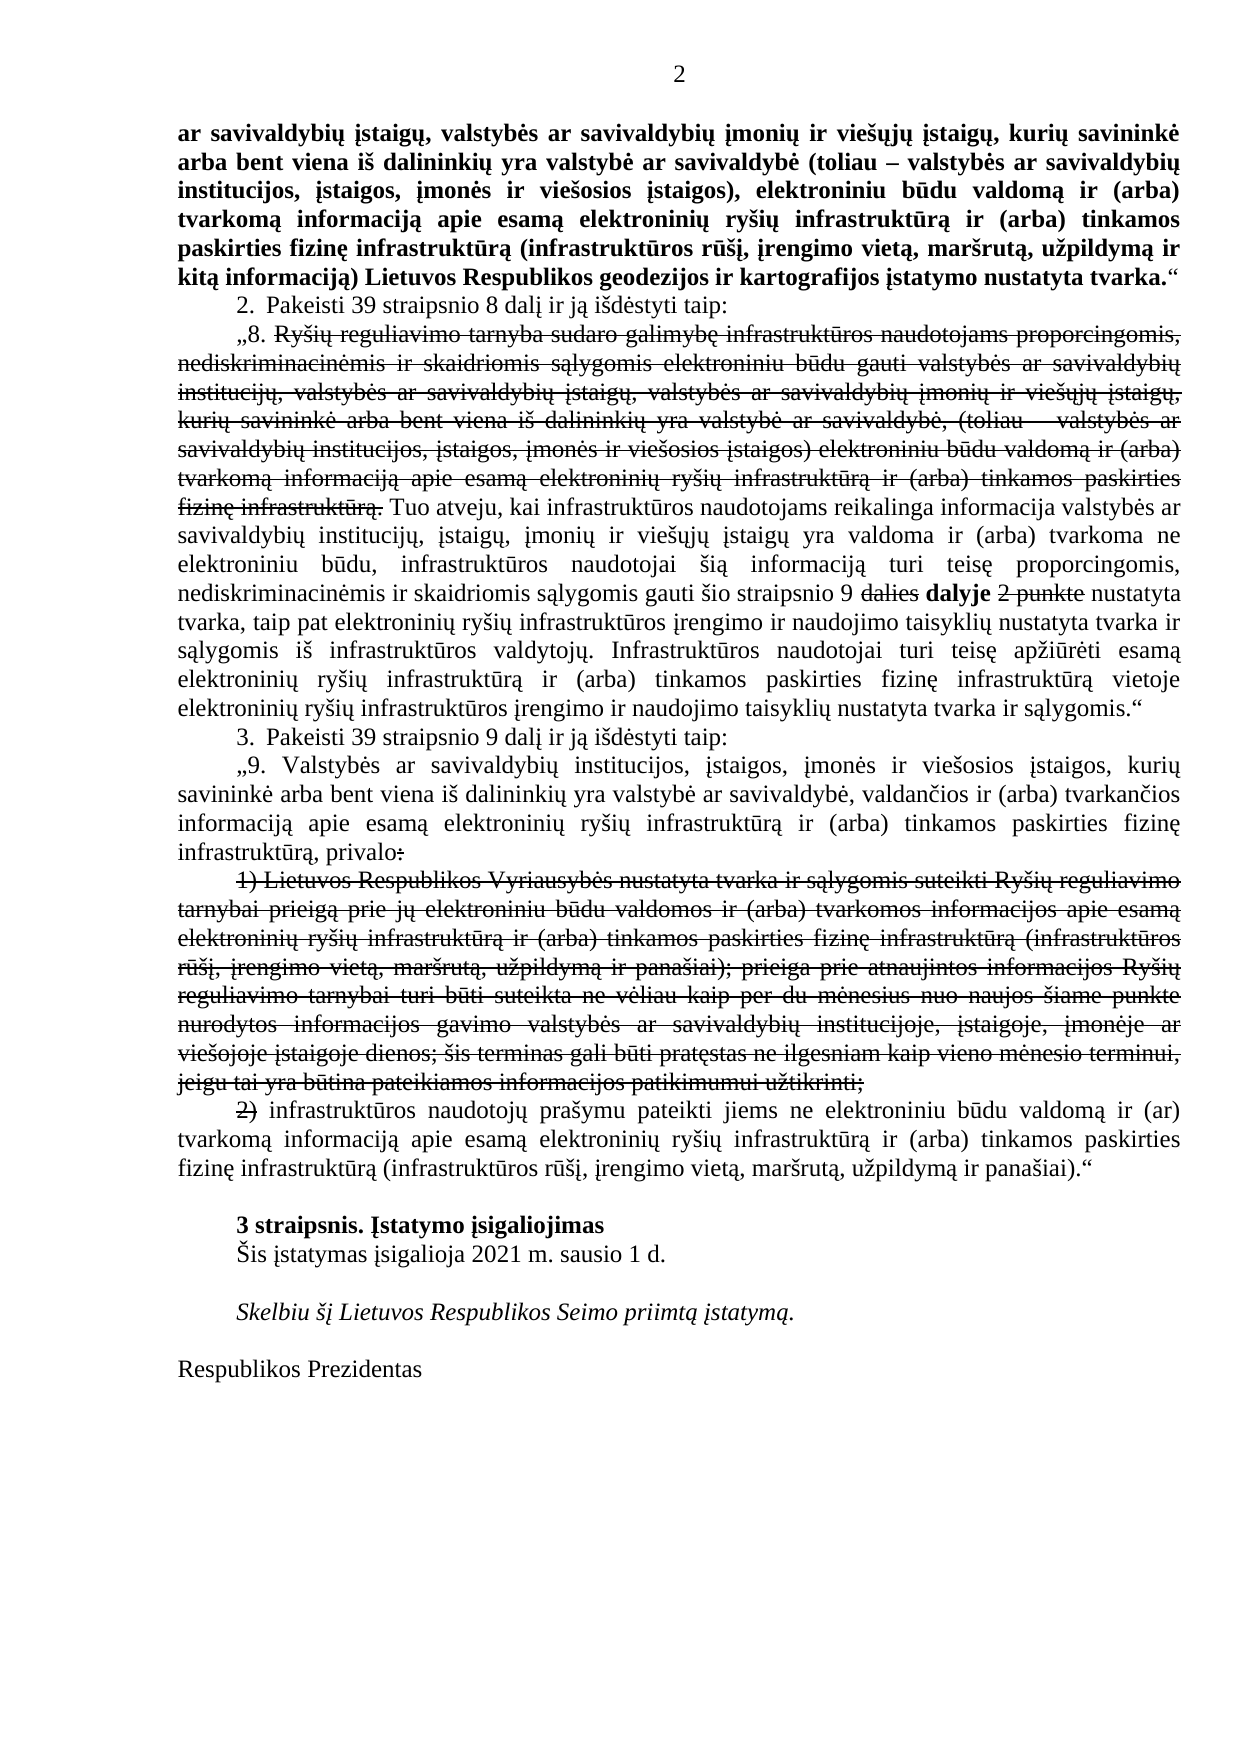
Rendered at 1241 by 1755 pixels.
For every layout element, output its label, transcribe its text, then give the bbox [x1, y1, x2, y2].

text Skelbiu šį Lietuvos Respublikos Seimo priimtą įstatymą. [177, 1297, 1181, 1326]
text „8. Ryšių reguliavimo tarnyba sudaro galimybę infrastruktūros naudotojams proporcingomis, nediskriminacinėmis ir skaidriomis sąlygomis elektroniniu būdu gauti valstybės ar savivaldybių institucijų, valstybės ar savivaldybių įstaigų, valstybės ar savivaldybių įmonių ir viešųjų įstaigų, kurių savininkė arba bent viena iš dalininkių yra valstybė ar savivaldybė, (toliau – valstybės ar savivaldybių institucijos, įstaigos, įmonės ir viešosios įstaigos) elektroniniu būdu valdomą ir (arba) tvarkomą informaciją apie esamą elektroninių ryšių infrastruktūrą ir (arba) tinkamos paskirties fizinę infrastruktūrą. Tuo atveju, kai infrastruktūros naudotojams reikalinga informacija valstybės ar savivaldybių institucijų, įstaigų, įmonių ir viešųjų įstaigų yra valdoma ir (arba) tvarkoma ne elektroniniu būdu, infrastruktūros naudotojai šią informaciją turi teisę proporcingomis, nediskriminacinėmis ir skaidriomis sąlygomis gauti šio straipsnio 9 dalies dalyje 2 punkte nustatyta tvarka, taip pat elektroninių ryšių infrastruktūros įrengimo ir naudojimo taisyklių nustatyta tvarka ir sąlygomis iš infrastruktūros valdytojų. Infrastruktūros naudotojai turi teisę apžiūrėti esamą elektroninių ryšių infrastruktūrą ir (arba) tinkamos paskirties fizinę infrastruktūrą vietoje elektroninių ryšių infrastruktūros įrengimo ir naudojimo taisyklių nustatyta tvarka ir sąlygomis.“ [177, 451, 1181, 479]
text 2) infrastruktūros naudotojų prašymu pateikti jiems ne elektroniniu būdu valdomą ir (ar) tvarkomą informaciją apie esamą elektroninių ryšių infrastruktūrą ir (arba) tinkamos paskirties fizinę infrastruktūrą (infrastruktūros rūšį, įrengimo vietą, maršrutą, užpildymą ir panašiai).“ [177, 1096, 1181, 1182]
text „8. Ryšių reguliavimo tarnyba sudaro galimybę infrastruktūros naudotojams proporcingomis, nediskriminacinėmis ir skaidriomis sąlygomis elektroniniu būdu gauti valstybės ar savivaldybių institucijų, valstybės ar savivaldybių įstaigų, valstybės ar savivaldybių įmonių ir viešųjų įstaigų, kurių savininkė arba bent viena iš dalininkių yra valstybė ar savivaldybė, (toliau – valstybės ar savivaldybių institucijos, įstaigos, įmonės ir viešosios įstaigos) elektroniniu būdu valdomą ir (arba) tvarkomą informaciją apie esamą elektroninių ryšių infrastruktūrą ir (arba) tinkamos paskirties fizinę infrastruktūrą. Tuo atveju, kai infrastruktūros naudotojams reikalinga informacija valstybės ar savivaldybių institucijų, įstaigų, įmonių ir viešųjų įstaigų yra valdoma ir (arba) tvarkoma ne elektroniniu būdu, infrastruktūros naudotojai šią informaciją turi teisę proporcingomis, nediskriminacinėmis ir skaidriomis sąlygomis gauti šio straipsnio 9 dalies dalyje 2 punkte nustatyta tvarka, taip pat elektroninių ryšių infrastruktūros įrengimo ir naudojimo taisyklių nustatyta tvarka ir sąlygomis iš infrastruktūros valdytojų. Infrastruktūros naudotojai turi teisę apžiūrėti esamą elektroninių ryšių infrastruktūrą ir (arba) tinkamos paskirties fizinę infrastruktūrą vietoje elektroninių ryšių infrastruktūros įrengimo ir naudojimo taisyklių nustatyta tvarka ir sąlygomis.“ [177, 319, 1181, 364]
text 1) Lietuvos Respublikos Vyriausybės nustatyta tvarka ir sąlygomis suteikti Ryšių reguliavimo tarnybai prieigą prie jų elektroniniu būdu valdomos ir (arba) tvarkomos informacijos apie esamą elektroninių ryšių infrastruktūrą ir (arba) tinkamos paskirties fizinę infrastruktūrą (infrastruktūros rūšį, įrengimo vietą, maršrutą, užpildymą ir panašiai); prieiga prie atnaujintos informacijos Ryšių reguliavimo tarnybai turi būti suteikta ne vėliau kaip per du mėnesius nuo naujos šiame punkte nurodytos informacijos gavimo valstybės ar savivaldybių institucijoje, įstaigoje, įmonėje ar viešojoje įstaigoje dienos; šis terminas gali būti pratęstas ne ilgesniam kaip vieno mėnesio terminui, jeigu tai yra būtina pateikiamos informacijos patikimumui užtikrinti; [177, 998, 1181, 1025]
text „8. Ryšių reguliavimo tarnyba sudaro galimybę infrastruktūros naudotojams proporcingomis, nediskriminacinėmis ir skaidriomis sąlygomis elektroniniu būdu gauti valstybės ar savivaldybių institucijų, valstybės ar savivaldybių įstaigų, valstybės ar savivaldybių įmonių ir viešųjų įstaigų, kurių savininkė arba bent viena iš dalininkių yra valstybė ar savivaldybė, (toliau – valstybės ar savivaldybių institucijos, įstaigos, įmonės ir viešosios įstaigos) elektroniniu būdu valdomą ir (arba) tvarkomą informaciją apie esamą elektroninių ryšių infrastruktūrą ir (arba) tinkamos paskirties fizinę infrastruktūrą. Tuo atveju, kai infrastruktūros naudotojams reikalinga informacija valstybės ar savivaldybių institucijų, įstaigų, įmonių ir viešųjų įstaigų yra valdoma ir (arba) tvarkoma ne elektroniniu būdu, infrastruktūros naudotojai šią informaciją turi teisę proporcingomis, nediskriminacinėmis ir skaidriomis sąlygomis gauti šio straipsnio 9 dalies dalyje 2 punkte nustatyta tvarka, taip pat elektroninių ryšių infrastruktūros įrengimo ir naudojimo taisyklių nustatyta tvarka ir sąlygomis iš infrastruktūros valdytojų. Infrastruktūros naudotojai turi teisę apžiūrėti esamą elektroninių ryšių infrastruktūrą ir (arba) tinkamos paskirties fizinę infrastruktūrą vietoje elektroninių ryšių infrastruktūros įrengimo ir naudojimo taisyklių nustatyta tvarka ir sąlygomis.“ [177, 422, 1181, 450]
text 3. Pakeisti 39 straipsnio 9 dalį ir ją išdėstyti taip: [177, 722, 1181, 751]
text 1) Lietuvos Respublikos Vyriausybės nustatyta tvarka ir sąlygomis suteikti Ryšių reguliavimo tarnybai prieigą prie jų elektroniniu būdu valdomos ir (arba) tvarkomos informacijos apie esamą elektroninių ryšių infrastruktūrą ir (arba) tinkamos paskirties fizinę infrastruktūrą (infrastruktūros rūšį, įrengimo vietą, maršrutą, užpildymą ir panašiai); prieiga prie atnaujintos informacijos Ryšių reguliavimo tarnybai turi būti suteikta ne vėliau kaip per du mėnesius nuo naujos šiame punkte nurodytos informacijos gavimo valstybės ar savivaldybių institucijoje, įstaigoje, įmonėje ar viešojoje įstaigoje dienos; šis terminas gali būti pratęstas ne ilgesniam kaip vieno mėnesio terminui, jeigu tai yra būtina pateikiamos informacijos patikimumui užtikrinti; [177, 1055, 1181, 1096]
text 1) Lietuvos Respublikos Vyriausybės nustatyta tvarka ir sąlygomis suteikti Ryšių reguliavimo tarnybai prieigą prie jų elektroniniu būdu valdomos ir (arba) tvarkomos informacijos apie esamą elektroninių ryšių infrastruktūrą ir (arba) tinkamos paskirties fizinę infrastruktūrą (infrastruktūros rūšį, įrengimo vietą, maršrutą, užpildymą ir panašiai); prieiga prie atnaujintos informacijos Ryšių reguliavimo tarnybai turi būti suteikta ne vėliau kaip per du mėnesius nuo naujos šiame punkte nurodytos informacijos gavimo valstybės ar savivaldybių institucijoje, įstaigoje, įmonėje ar viešojoje įstaigoje dienos; šis terminas gali būti pratęstas ne ilgesniam kaip vieno mėnesio terminui, jeigu tai yra būtina pateikiamos informacijos patikimumui užtikrinti; [177, 911, 1181, 939]
text „8. Ryšių reguliavimo tarnyba sudaro galimybę infrastruktūros naudotojams proporcingomis, nediskriminacinėmis ir skaidriomis sąlygomis elektroniniu būdu gauti valstybės ar savivaldybių institucijų, valstybės ar savivaldybių įstaigų, valstybės ar savivaldybių įmonių ir viešųjų įstaigų, kurių savininkė arba bent viena iš dalininkių yra valstybė ar savivaldybė, (toliau – valstybės ar savivaldybių institucijos, įstaigos, įmonės ir viešosios įstaigos) elektroniniu būdu valdomą ir (arba) tvarkomą informaciją apie esamą elektroninių ryšių infrastruktūrą ir (arba) tinkamos paskirties fizinę infrastruktūrą. Tuo atveju, kai infrastruktūros naudotojams reikalinga informacija valstybės ar savivaldybių institucijų, įstaigų, įmonių ir viešųjų įstaigų yra valdoma ir (arba) tvarkoma ne elektroniniu būdu, infrastruktūros naudotojai šią informaciją turi teisę proporcingomis, nediskriminacinėmis ir skaidriomis sąlygomis gauti šio straipsnio 9 dalies dalyje 2 punkte nustatyta tvarka, taip pat elektroninių ryšių infrastruktūros įrengimo ir naudojimo taisyklių nustatyta tvarka ir sąlygomis iš infrastruktūros valdytojų. Infrastruktūros naudotojai turi teisę apžiūrėti esamą elektroninių ryšių infrastruktūrą ir (arba) tinkamos paskirties fizinę infrastruktūrą vietoje elektroninių ryšių infrastruktūros įrengimo ir naudojimo taisyklių nustatyta tvarka ir sąlygomis.“ [177, 393, 1181, 421]
text 1) Lietuvos Respublikos Vyriausybės nustatyta tvarka ir sąlygomis suteikti Ryšių reguliavimo tarnybai prieigą prie jų elektroniniu būdu valdomos ir (arba) tvarkomos informacijos apie esamą elektroninių ryšių infrastruktūrą ir (arba) tinkamos paskirties fizinę infrastruktūrą (infrastruktūros rūšį, įrengimo vietą, maršrutą, užpildymą ir panašiai); prieiga prie atnaujintos informacijos Ryšių reguliavimo tarnybai turi būti suteikta ne vėliau kaip per du mėnesius nuo naujos šiame punkte nurodytos informacijos gavimo valstybės ar savivaldybių institucijoje, įstaigoje, įmonėje ar viešojoje įstaigoje dienos; šis terminas gali būti pratęstas ne ilgesniam kaip vieno mėnesio terminui, jeigu tai yra būtina pateikiamos informacijos patikimumui užtikrinti; [177, 866, 1181, 910]
text 3 straipsnis. Įstatymo įsigaliojimas [177, 1211, 1181, 1239]
text Respublikos Prezidentas [177, 1354, 1181, 1383]
text 2. Pakeisti 39 straipsnio 8 dalį ir ją išdėstyti taip: [177, 291, 1181, 319]
text Šis įstatymas įsigalioja 2021 m. sausio 1 d. [177, 1239, 1181, 1268]
text 1) Lietuvos Respublikos Vyriausybės nustatyta tvarka ir sąlygomis suteikti Ryšių reguliavimo tarnybai prieigą prie jų elektroniniu būdu valdomos ir (arba) tvarkomos informacijos apie esamą elektroninių ryšių infrastruktūrą ir (arba) tinkamos paskirties fizinę infrastruktūrą (infrastruktūros rūšį, įrengimo vietą, maršrutą, užpildymą ir panašiai); prieiga prie atnaujintos informacijos Ryšių reguliavimo tarnybai turi būti suteikta ne vėliau kaip per du mėnesius nuo naujos šiame punkte nurodytos informacijos gavimo valstybės ar savivaldybių institucijoje, įstaigoje, įmonėje ar viešojoje įstaigoje dienos; šis terminas gali būti pratęstas ne ilgesniam kaip vieno mėnesio terminui, jeigu tai yra būtina pateikiamos informacijos patikimumui užtikrinti; [177, 940, 1181, 967]
text ar savivaldybių įstaigų, valstybės ar savivaldybių įmonių ir viešųjų įstaigų, kurių savininkė arba bent viena iš dalininkių yra valstybė ar savivaldybė (toliau – valstybės ar savivaldybių institucijos, įstaigos, įmonės ir viešosios įstaigos), elektroniniu būdu valdomą ir (arba) tvarkomą informaciją apie esamą elektroninių ryšių infrastruktūrą ir (arba) tinkamos paskirties fizinę infrastruktūrą (infrastruktūros rūšį, įrengimo vietą, maršrutą, užpildymą ir kitą informaciją) Lietuvos Respublikos geodezijos ir kartografijos įstatymo nustatyta tvarka.“ [177, 118, 1181, 291]
text „8. Ryšių reguliavimo tarnyba sudaro galimybę infrastruktūros naudotojams proporcingomis, nediskriminacinėmis ir skaidriomis sąlygomis elektroniniu būdu gauti valstybės ar savivaldybių institucijų, valstybės ar savivaldybių įstaigų, valstybės ar savivaldybių įmonių ir viešųjų įstaigų, kurių savininkė arba bent viena iš dalininkių yra valstybė ar savivaldybė, (toliau – valstybės ar savivaldybių institucijos, įstaigos, įmonės ir viešosios įstaigos) elektroniniu būdu valdomą ir (arba) tvarkomą informaciją apie esamą elektroninių ryšių infrastruktūrą ir (arba) tinkamos paskirties fizinę infrastruktūrą. Tuo atveju, kai infrastruktūros naudotojams reikalinga informacija valstybės ar savivaldybių institucijų, įstaigų, įmonių ir viešųjų įstaigų yra valdoma ir (arba) tvarkoma ne elektroniniu būdu, infrastruktūros naudotojai šią informaciją turi teisę proporcingomis, nediskriminacinėmis ir skaidriomis sąlygomis gauti šio straipsnio 9 dalies dalyje 2 punkte nustatyta tvarka, taip pat elektroninių ryšių infrastruktūros įrengimo ir naudojimo taisyklių nustatyta tvarka ir sąlygomis iš infrastruktūros valdytojų. Infrastruktūros naudotojai turi teisę apžiūrėti esamą elektroninių ryšių infrastruktūrą ir (arba) tinkamos paskirties fizinę infrastruktūrą vietoje elektroninių ryšių infrastruktūros įrengimo ir naudojimo taisyklių nustatyta tvarka ir sąlygomis.“ [177, 480, 1181, 722]
text 1) Lietuvos Respublikos Vyriausybės nustatyta tvarka ir sąlygomis suteikti Ryšių reguliavimo tarnybai prieigą prie jų elektroniniu būdu valdomos ir (arba) tvarkomos informacijos apie esamą elektroninių ryšių infrastruktūrą ir (arba) tinkamos paskirties fizinę infrastruktūrą (infrastruktūros rūšį, įrengimo vietą, maršrutą, užpildymą ir panašiai); prieiga prie atnaujintos informacijos Ryšių reguliavimo tarnybai turi būti suteikta ne vėliau kaip per du mėnesius nuo naujos šiame punkte nurodytos informacijos gavimo valstybės ar savivaldybių institucijoje, įstaigoje, įmonėje ar viešojoje įstaigoje dienos; šis terminas gali būti pratęstas ne ilgesniam kaip vieno mėnesio terminui, jeigu tai yra būtina pateikiamos informacijos patikimumui užtikrinti; [177, 1026, 1181, 1054]
text 1) Lietuvos Respublikos Vyriausybės nustatyta tvarka ir sąlygomis suteikti Ryšių reguliavimo tarnybai prieigą prie jų elektroniniu būdu valdomos ir (arba) tvarkomos informacijos apie esamą elektroninių ryšių infrastruktūrą ir (arba) tinkamos paskirties fizinę infrastruktūrą (infrastruktūros rūšį, įrengimo vietą, maršrutą, užpildymą ir panašiai); prieiga prie atnaujintos informacijos Ryšių reguliavimo tarnybai turi būti suteikta ne vėliau kaip per du mėnesius nuo naujos šiame punkte nurodytos informacijos gavimo valstybės ar savivaldybių institucijoje, įstaigoje, įmonėje ar viešojoje įstaigoje dienos; šis terminas gali būti pratęstas ne ilgesniam kaip vieno mėnesio terminui, jeigu tai yra būtina pateikiamos informacijos patikimumui užtikrinti; [177, 969, 1181, 996]
text „9. Valstybės ar savivaldybių institucijos, įstaigos, įmonės ir viešosios įstaigos, kurių savininkė arba bent viena iš dalininkių yra valstybė ar savivaldybė, valdančios ir (arba) tvarkančios informaciją apie esamą elektroninių ryšių infrastruktūrą ir (arba) tinkamos paskirties fizinę infrastruktūrą, privalo: [177, 751, 1181, 866]
